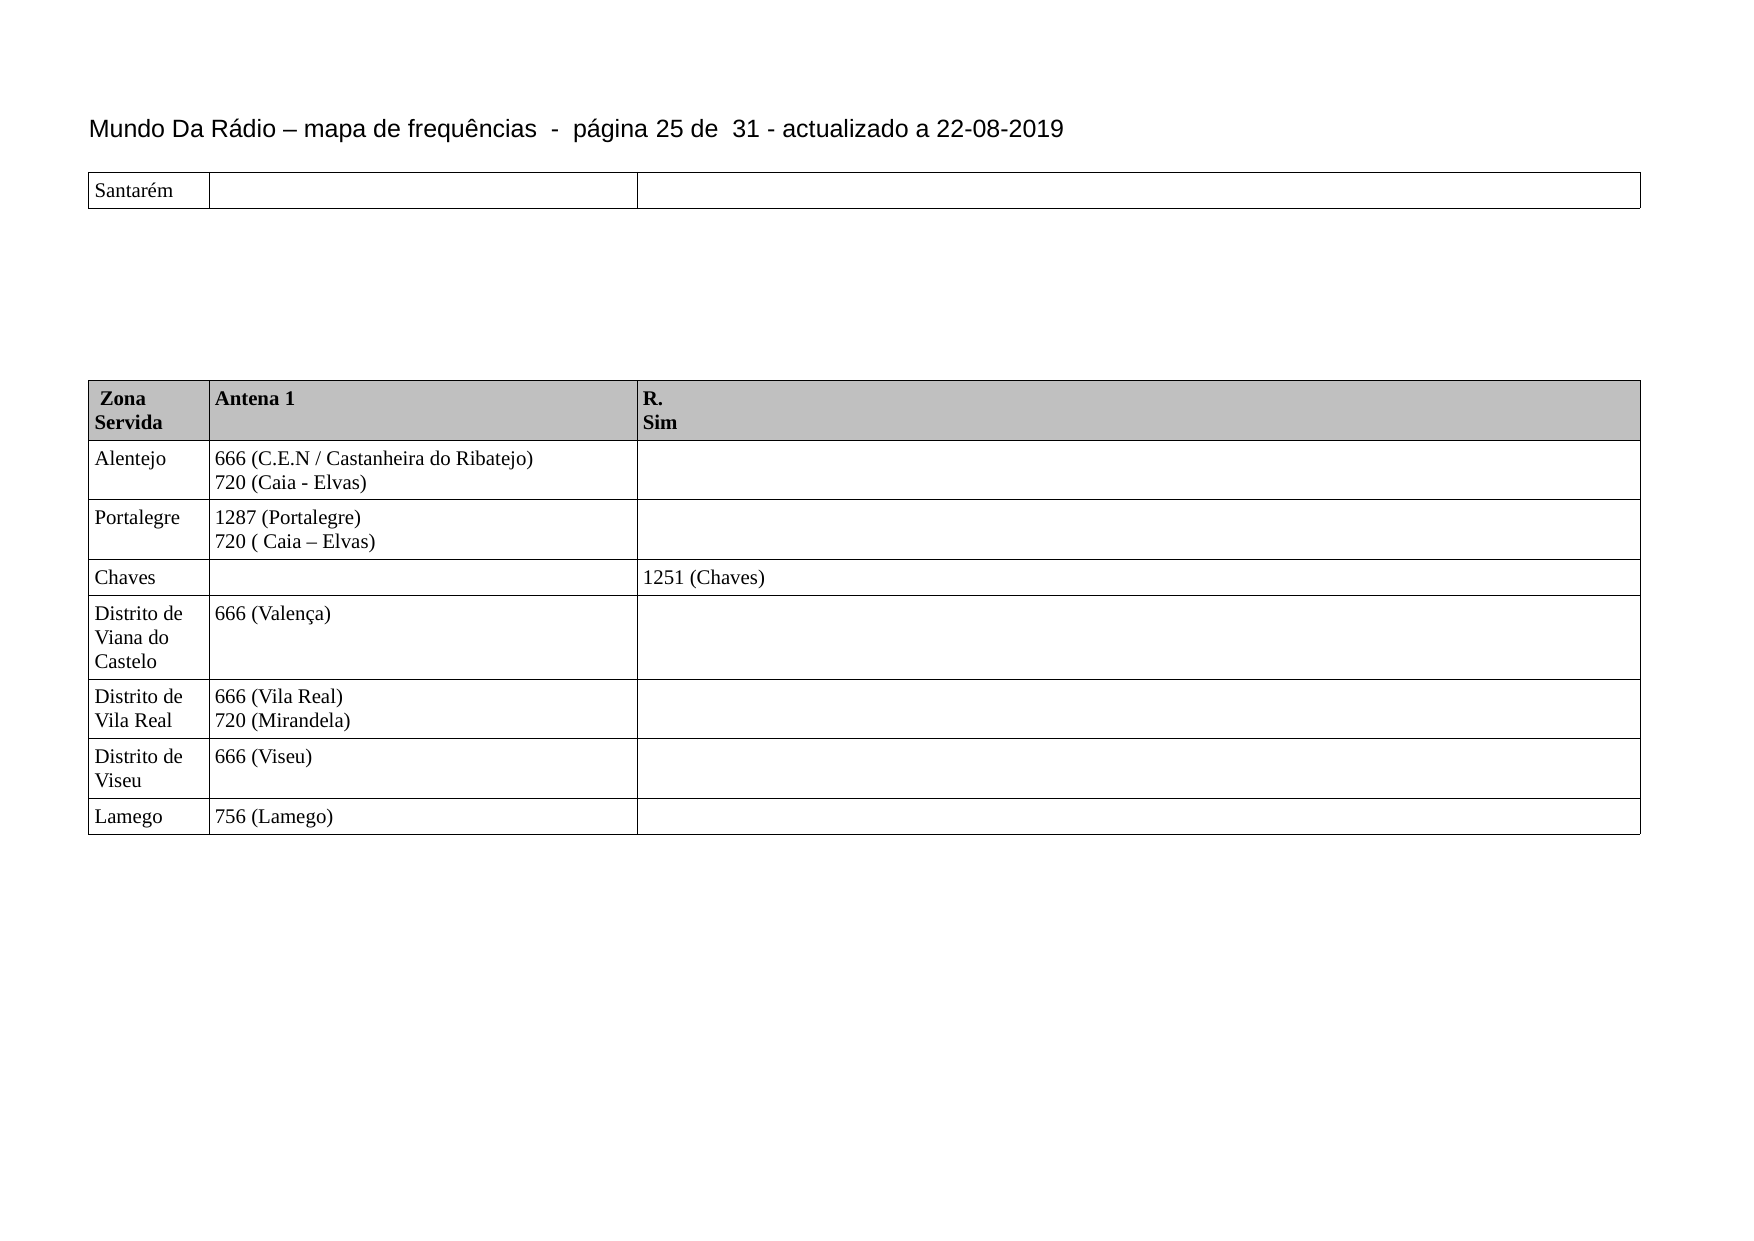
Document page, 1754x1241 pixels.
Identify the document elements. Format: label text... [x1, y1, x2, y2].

table_cell 666 (Vila Real) 720 (Mirandela) [210, 680, 637, 738]
table_header Antena 1 [210, 381, 637, 440]
table_cell [638, 596, 1640, 678]
table_cell Distrito de Viana do Castelo [89, 596, 209, 678]
table_cell 666 (Valença) [210, 596, 637, 678]
table_cell [638, 799, 1640, 833]
table_cell [210, 173, 637, 207]
table_cell 756 (Lamego) [210, 799, 637, 833]
table_cell 666 (Viseu) [210, 739, 637, 798]
table_header Zona Servida [89, 381, 209, 440]
table_cell Distrito de Vila Real [89, 680, 209, 738]
table_cell Portalegre [89, 500, 209, 559]
table_cell 1287 (Portalegre) 720 ( Caia – Elvas) [210, 500, 637, 559]
table_header R. Sim [638, 381, 1640, 440]
table_cell Alentejo [89, 441, 209, 499]
table_cell 1251 (Chaves) [638, 560, 1640, 595]
table_cell Distrito de Viseu [89, 739, 209, 798]
table_cell [638, 739, 1640, 798]
table_cell Chaves [89, 560, 209, 595]
table_cell [638, 500, 1640, 559]
table_cell Lamego [89, 799, 209, 833]
table_cell [210, 560, 637, 595]
table_cell [638, 173, 1640, 207]
table_cell [638, 680, 1640, 738]
table_cell 666 (C.E.N / Castanheira do Ribatejo) 720 (Caia - Elvas) [210, 441, 637, 499]
table_cell Santarém [89, 173, 209, 207]
table_cell [638, 441, 1640, 499]
